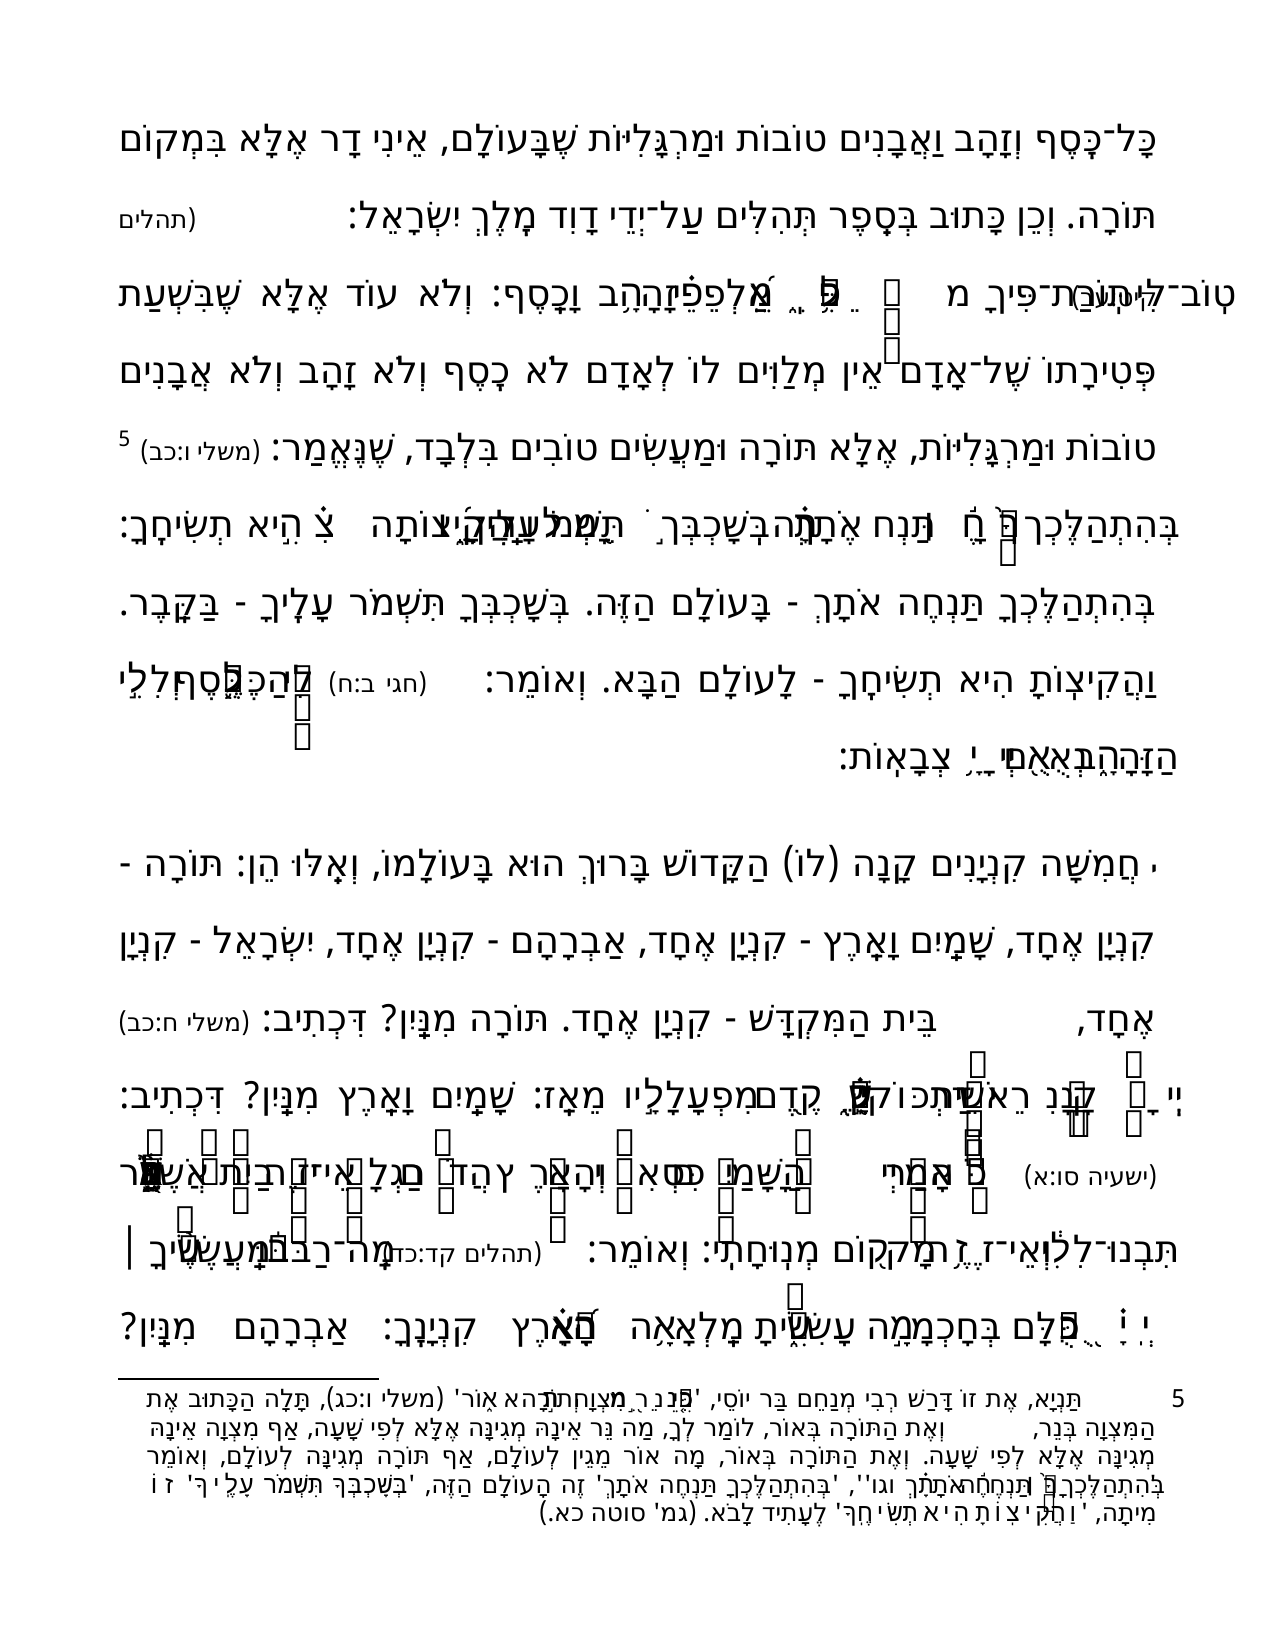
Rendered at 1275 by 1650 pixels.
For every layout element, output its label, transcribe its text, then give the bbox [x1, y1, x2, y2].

text ט אָמַר רְבִי יוֹסֵי בֶּן־קִסְמָא: פַּֽעַם אֶחָת הָיִֽיתִי מְהַלֵּךְ בַּדָּֽרֶךְ, וּפָֽגַע בִּי אָדָם אֶחָד. וְנָֽתַן־לִי שָׁלוֹם, וְהֶחֱזַֽרְתִּי לוֹ שָׁלוֹם. אָמַר לִי: רַבִּי, מֵאֵי־זֶה מָקוֹם אַתָּה? אָמַֽרְתִּי לוֹ: מֵעִיר גְּדוֹלָה שֶׁל־חֲכָמִים וְשֶׁל־סוֹפְרִים אָנִי. אָמַר לִי: רַבִּי, רְצוֹנְךָ שֶׁתָּדוּר עִמָּֽנוּ בִּמְקוֹמֵֽנוּ, וַאֲנִי אֶתֵּן לְךָ אֶֽלֶף אֲלָפִים דִּינְרֵי זָהָב וַאֲבָנִים טוֹבוֹת וּמַרְגָּלִיּוֹת? אָמַרְתִּי לוֹ: אִם אַתָּה נוֹתֵן לִי כָּל־כֶּֽסֶף וְזָהָב וַאֲבָנִים טוֹבוֹת וּמַרְגָּלִיּוֹת שֶׁבָּעוֹלָם, אֵינִי דָר אֶלָּא בִּמְקוֹם תּוֹרָה. וְכֵן כָּתוּב בְּסֵֽפֶר תְּהִלִּים עַל־יְדֵי דָוִד מֶֽלֶךְ יִשְׂרָאֵל: (תהלים קיט:עב) טֽוֹב־לִ֥י תּֽוֹרַת־פִּ֑יךָ מֵֽ֝אַלְפֵ֗י זָהָ֥ב וָכָֽסֶף: וְלֹא עוֹד אֶלָּא שֶׁבִּשְׁעַת פְּטִירָתוֹ שֶׁל־אָדָם אֵין מְלַוִּים לוֹ לְאָדָם לֹא כֶֽסֶף וְלֹא זָהָב וְלֹא אֲבָנִים טוֹבוֹת וּמַרְגָּלִיּוֹת, אֶלָּא תּוֹרָה וּמַעֲשִׂים טוֹבִים בִּלְבָד, שֶׁנֶּאֱמַר: (משלי ו:כב) בְּהִתְהַלֶּכְךָ֙ ׀ תַּנְחֶ֬ה אֹתָ֗ךְ ֖בְּֽשָׁכְבְּךָ תִּשְׁמֹ֣ר עָלֶ֑יךָ וַֽ֝הֲקִיצ֗וֹתָ הִ֣יא תְשִׂיחֶֽךָ: בְּהִתְהַלֶּכְךָ תַּנְחֶה אֹתָךְ - בָּעוֹלָם הַזֶּה. בְּשָׁכְבְּךָ תִּשְׁמֹר עָלֶֽיךָ - בַּקָּֽבֶר. וַהֲקִיצֽוֹתָ הִיא תְשִׂיחֶֽךָ - לָעוֹלָם הַבָּא. וְאוֹמֵר: (חגי ב:ח) לִ֥י הַכֶּ֖סֶף וְלִ֣י הַזָּהָ֑ב נְאֻ֖ם יְיָ֥ צְבָאֽוֹת: [118, 118, 1157, 784]
text י חֲמִשָּׁה קִנְיָנִים קָנָה (לוֹ) הַקָּדוֹשׁ בָּרוּךְ הוּא בָּעוֹלָמוֹ, וְאֵֽלּוּ הֵן: תּוֹרָה - קִנְיָן אֶחָד, שָׁמַֽיִם וָאָֽרֶץ - קִנְיָן אֶחָד, אַבְרָהָם - קִנְיָן אֶחָד, יִשְׂרָאֵל - קִנְיָן אֶחָד, בֵּית הַמִּקְדָּשׁ - קִנְיָן אֶחָד. תּוֹרָה מִנַּֽיִן? דִּכְתִיב: (משלי ח:כב) יְֽיָ֗ קָ֭נָנִי רֵאשִׁ֣ית דַּרְכּ֑וֹ קֶ֖דֶם מִפְעָלָ֣יו מֵאָֽז: שָׁמַֽיִם וָאָֽרֶץ מִנַּֽיִן? דִּכְתִיב: (ישעיה סו:א) כֹּ֚ה אָמַ֣ר יְיָ֔ הַשָּׁמַ֣יִם כִּסְאִ֔י וְהָאָ֖רֶץ הֲדֹ֣ם רַגְלָ֑י אֵי־זֶ֥ה בַ֨יִת֙ אֲשֶׁ֣ר תִּבְנוּ־לִ֔י וְאֵי־זֶ֥ה מָק֖וֹם מְנֽוּחָתִֽי: וְאוֹמֵר: (תהלים קד:כד) מָֽה־רַבּ֬וּ מַֽעֲשֶׂ֨יךָ ׀ יְֽיָ֗ כֻּ֭לָּם בְּחָכְמָ֣ה עָשִׂ֑יתָ מָֽלְאָ֥ה הָ֝אָ֗רֶץ קִנְיָנֶֽךָ: אַבְרָהָם מִנַּֽיִן? דִּכְתִיב: (בראשית יד:יט) וַֽיְבָרֲכֵ֖הוּ וַיֹּאמַ֑ר בָּר֤וּךְ אַבְרָם֙ לְאֵ֣ל עֶלְי֔וֹן קֹנֵ֖ה שָׁמַ֥יִם וָאָֽרֶץ: יִשְׂרָאֵל מִנַּֽיִן? דִּכְתִיב: (שמות טו:טז) עַד־יַֽעֲבֹ֤ר עַמְּךָ֙ יְיָ֔ עַֽד־יַֽעֲבֹ֖ר עַם־ז֥וּ קָנִֽיתָ: וְאוֹמֵר: (תהלים טז:ג) לִ֭קְדוֹשִׁים אֲשֶׁר־בָּאָ֣רֶץ הֵ֑מָּה וְ֝אַדִּירֵ֗י כָּל־חֶפְצִי־בָֽם: בֵּית הַמִּקְדָּשׁ מִנַּֽיִן? דִּכְתִיב: (שמות טו:יז) מָכ֧וֹן לְשִׁבְתְּךָ֛ פָּעַ֖לְתָּ יְיָ֑ מִקְּדָ֕שׁ אֲדֹנָ֖י כּֽוֹנֲנ֥וּ יָדֶֽיךָ: וְאוֹמֵר: (תהלים עח:נד) וַ֭יְבִיאֵם אֶל־גְּב֣וּל קָדְשׁ֑וֹ הַר־זֶ֝֗ה קָֽנְתָ֥ה יְמִינֽוֹ: [118, 843, 1157, 1355]
text תַּנְיָא, אֶת זוֹ דָּרַשׁ רְבִי מְנַחֵם בַּר יוֹסֵי, 'כִּ֤י נֵ֣ר מִ֭צְוָה וְת֣וֹרָה א֑וֹר' (משלי ו:כג), תָּלָה הַכָּתוּב אֶת הַמִּצְוָה בְּנֵר, וְאֶת הַתּוֹרָה בְּאוֹר, לוֹמַר לְךָ, מַה נֵּר אֵינָהּ מְגִינָּה אֶלָּא לְפִי שָׁעָה, אַף מִצְוָה אֵינָהּ מְגִינָּה אֶלָּא לְפִי שָׁעָה. וְאֶת הַתּוֹרָה בְּאוֹר, מָה אוֹר מֵגֵין לְעוֹלָם, אַף תּוֹרָה מְגִינָּה לְעוֹלָם, וְאוֹמֵר 'בְּהִתְהַלֶּכְךָ֙ ׀ תַּנְחֶ֬ה אֹתָ֗ךְ וגו'', 'בְּהִתְהַלֶּכְךָ תַּנְחֶה אֹתָךְ' זֶה הָעוֹלָם הַזֶּה, 'בְּשָׁכְבְּךָ תִּשְׁמֹר עָלֶֽיךָ' זוֹ מִיתָה, 'וַהֲקִיצֽוֹתָ הִיא תְשִׂיחֶֽךָ' לֶעָתִיד לָבֹא. (גמ' סוטה כא.) [118, 1386, 1157, 1532]
